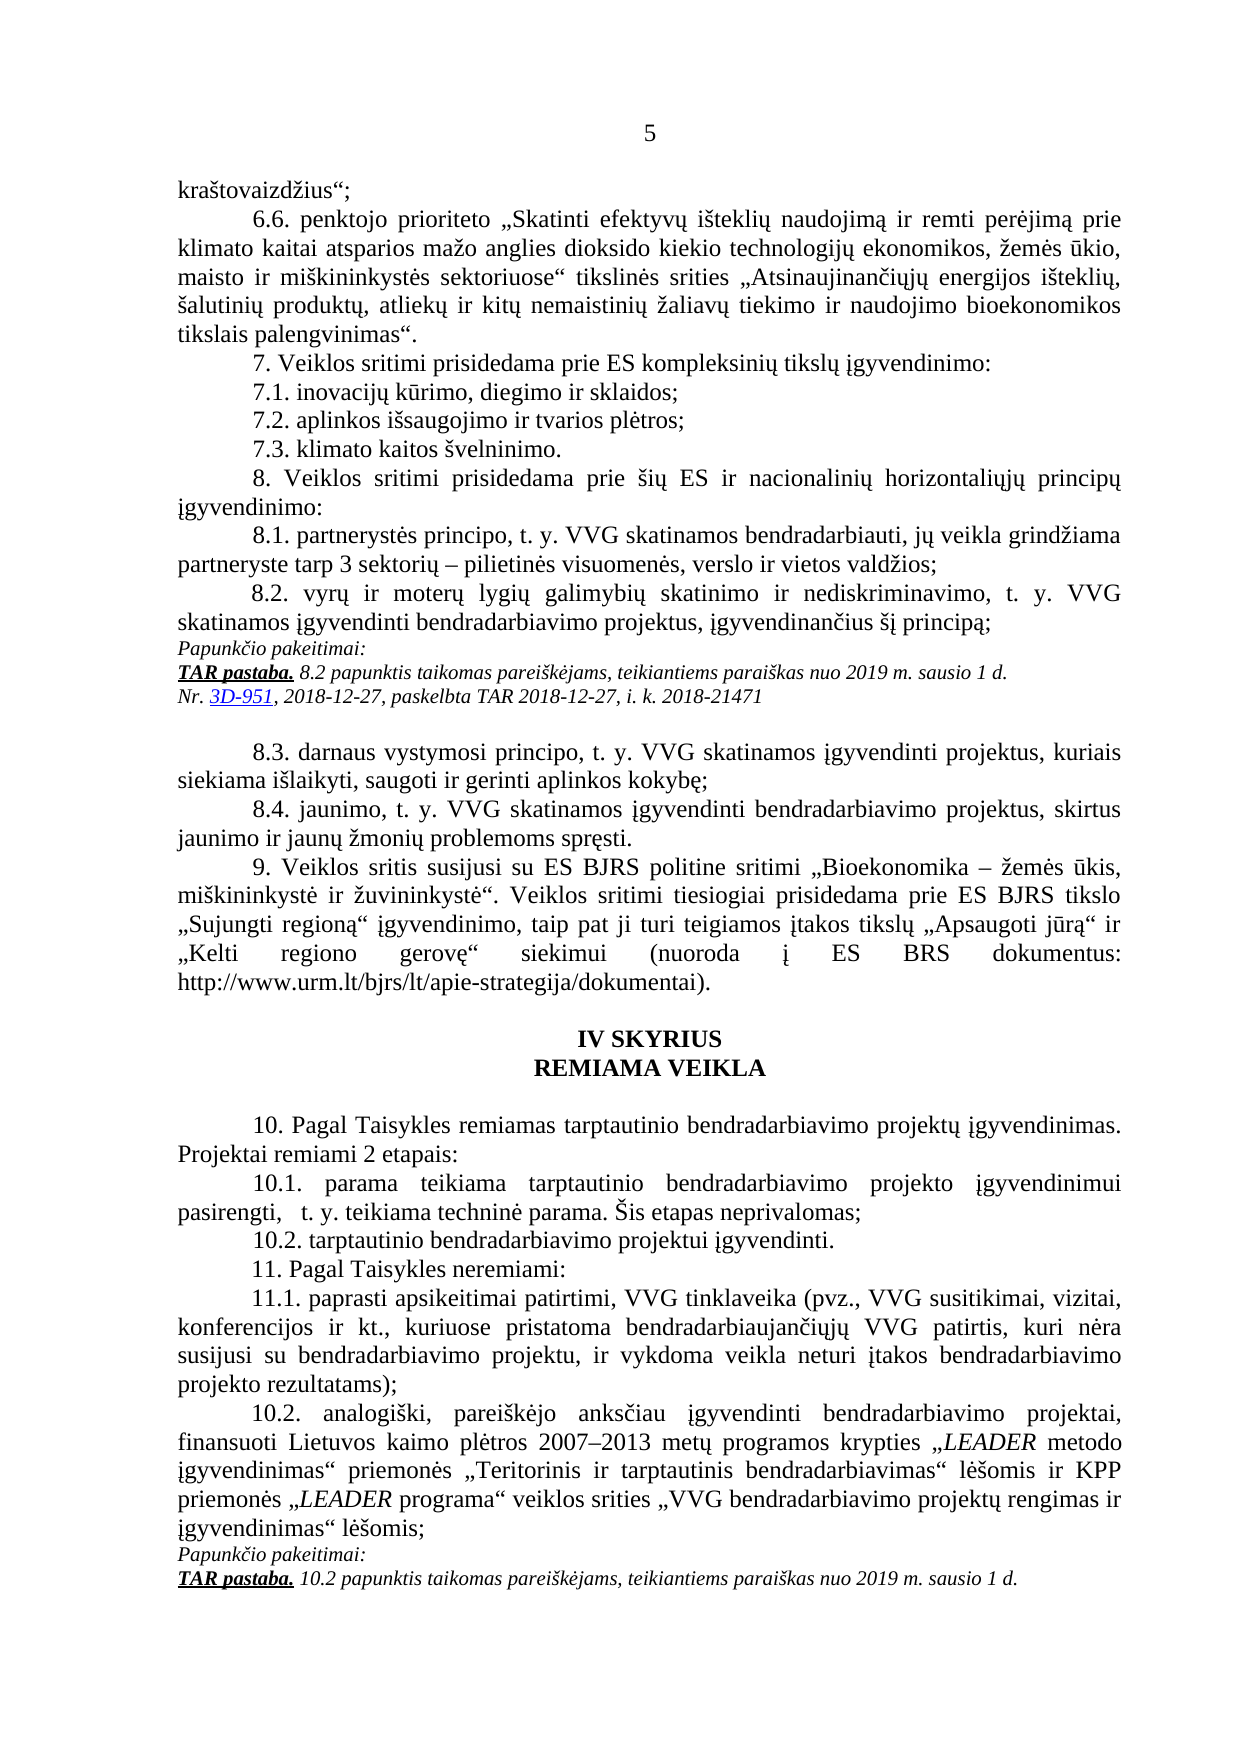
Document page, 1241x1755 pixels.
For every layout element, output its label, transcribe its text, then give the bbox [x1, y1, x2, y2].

text Papunkčio pakeitimai: [177, 636, 1122, 660]
text 10.2. tarptautinio bendradarbiavimo projektui įgyvendinti. [177, 1225, 1122, 1254]
text 8.1. partnerystės principo, t. y. VVG skatinamos bendradarbiauti, jų veikla grindžiama partneryste tarp 3 sektorių – pilietinės visuomenės, verslo ir vietos valdžios; [177, 521, 1122, 578]
text IV SKYRIUS [177, 1024, 1122, 1053]
text Nr. 3D-951, 2018-12-27, paskelbta TAR 2018-12-27, i. k. 2018-21471 [177, 684, 1122, 708]
text 8. Veiklos sritimi prisidedama prie šių ES ir nacionalinių horizontaliųjų principų įgyvendinimo: [177, 463, 1122, 521]
text 8.3. darnaus vystymosi principo, t. y. VVG skatinamos įgyvendinti projektus, kuriais siekiama išlaikyti, saugoti ir gerinti aplinkos kokybę; [177, 737, 1122, 794]
text 9. Veiklos sritis susijusi su ES BJRS politine sritimi „Bioekonomika – žemės ūkis, miškininkystė ir žuvininkystė“. Veiklos sritimi tiesiogiai prisidedama prie ES BJRS tikslo „Sujungti regioną“ įgyvendinimo, taip pat ji turi teigiamos įtakos tikslų „Apsaugoti jūrą“ ir „Kelti regiono gerovę“ siekimui (nuoroda į ES BRS dokumentus: http://www.urm.lt/bjrs/lt/apie-strategija/dokumentai). [177, 852, 1122, 995]
text 8.2. vyrų ir moterų lygių galimybių skatinimo ir nediskriminavimo, t. y. VVG skatinamos įgyvendinti bendradarbiavimo projektus, įgyvendinančius šį principą; [177, 578, 1122, 636]
text kraštovaizdžius“; [177, 176, 1122, 204]
text 7. Veiklos sritimi prisidedama prie ES kompleksinių tikslų įgyvendinimo: [177, 348, 1122, 377]
text 10.2. analogiški, pareiškėjo anksčiau įgyvendinti bendradarbiavimo projektai, finansuoti Lietuvos kaimo plėtros 2007–2013 metų programos krypties „LEADER metodo įgyvendinimas“ priemonės „Teritorinis ir tarptautinis bendradarbiavimas“ lėšomis ir KPP priemonės „LEADER programa“ veiklos srities „VVG bendradarbiavimo projektų rengimas ir įgyvendinimas“ lėšomis; [177, 1398, 1122, 1542]
text REMIAMA VEIKLA [177, 1053, 1122, 1082]
text 11. Pagal Taisykles neremiami: [177, 1254, 1122, 1283]
text 8.4. jaunimo, t. y. VVG skatinamos įgyvendinti bendradarbiavimo projektus, skirtus jaunimo ir jaunų žmonių problemoms spręsti. [177, 794, 1122, 852]
text Papunkčio pakeitimai: [177, 1542, 1122, 1566]
text 7.1. inovacijų kūrimo, diegimo ir sklaidos; [177, 377, 1122, 406]
text TAR pastaba. 8.2 papunktis taikomas pareiškėjams, teikiantiems paraiškas nuo 2019 m. sausio 1 d. [177, 660, 1122, 684]
text 6.6. penktojo prioriteto „Skatinti efektyvų išteklių naudojimą ir remti perėjimą prie klimato kaitai atsparios mažo anglies dioksido kiekio technologijų ekonomikos, žemės ūkio, maisto ir miškininkystės sektoriuose“ tikslinės srities „Atsinaujinančiųjų energijos išteklių, šalutinių produktų, atliekų ir kitų nemaistinių žaliavų tiekimo ir naudojimo bioekonomikos tikslais palengvinimas“. [177, 204, 1122, 348]
text 11.1. paprasti apsikeitimai patirtimi, VVG tinklaveika (pvz., VVG susitikimai, vizitai, konferencijos ir kt., kuriuose pristatoma bendradarbiaujančiųjų VVG patirtis, kuri nėra susijusi su bendradarbiavimo projektu, ir vykdoma veikla neturi įtakos bendradarbiavimo projekto rezultatams); [177, 1283, 1122, 1398]
text 10.1. parama teikiama tarptautinio bendradarbiavimo projekto įgyvendinimui pasirengti, t. y. teikiama techninė parama. Šis etapas neprivalomas; [177, 1168, 1122, 1225]
text 7.2. aplinkos išsaugojimo ir tvarios plėtros; [177, 406, 1122, 434]
text 10. Pagal Taisykles remiamas tarptautinio bendradarbiavimo projektų įgyvendinimas. Projektai remiami 2 etapais: [177, 1110, 1122, 1168]
text TAR pastaba. 10.2 papunktis taikomas pareiškėjams, teikiantiems paraiškas nuo 2019 m. sausio 1 d. [177, 1566, 1122, 1590]
text 7.3. klimato kaitos švelninimo. [177, 434, 1122, 463]
